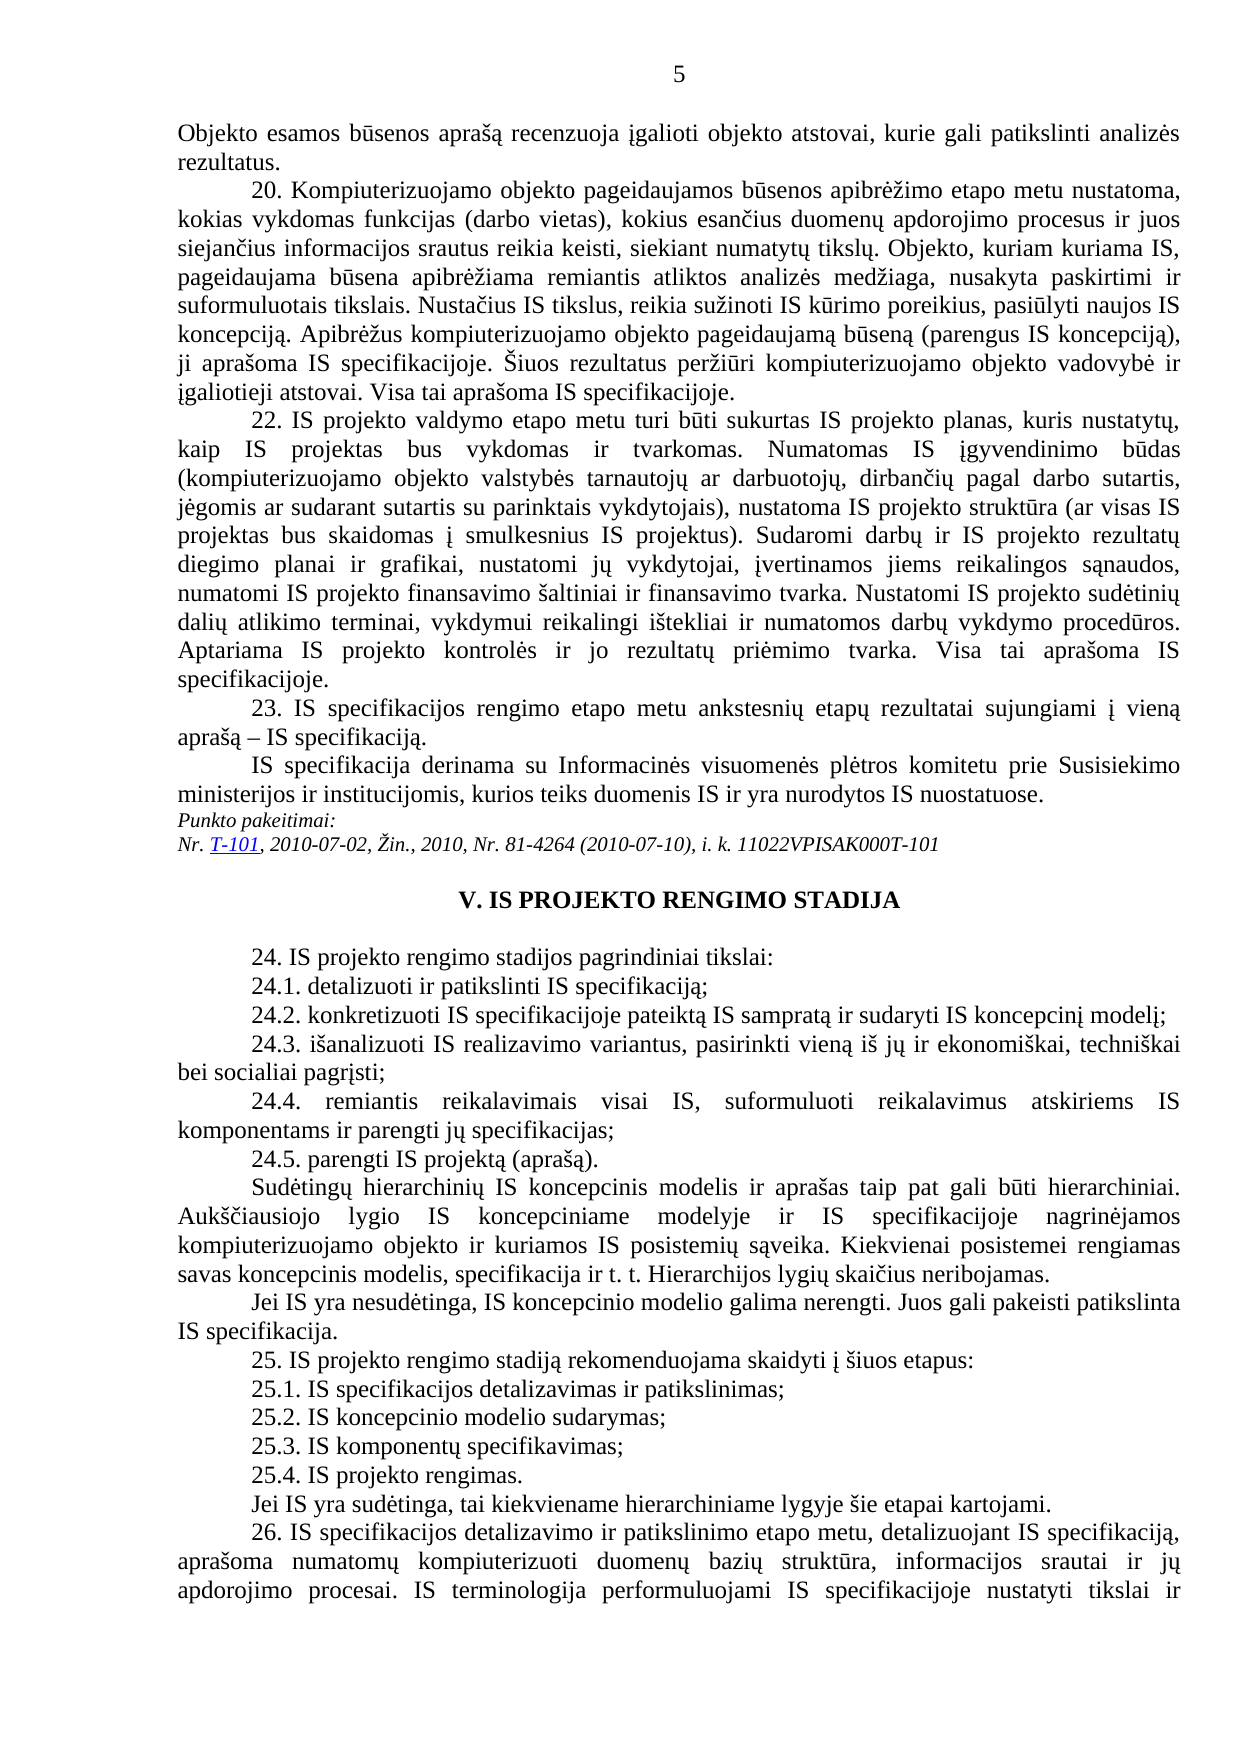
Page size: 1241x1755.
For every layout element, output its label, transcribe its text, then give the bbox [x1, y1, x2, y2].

text 24.2. konkretizuoti IS specifikacijoje pateiktą IS sampratą ir sudaryti IS koncepcinį modelį; [177, 1000, 1181, 1029]
text 25. IS projekto rengimo stadiją rekomenduojama skaidyti į šiuos etapus: [177, 1345, 1181, 1374]
text Objekto esamos būsenos aprašą recenzuoja įgalioti objekto atstovai, kurie gali patikslinti analizės rezultatus. [177, 118, 1181, 176]
text 20. Kompiuterizuojamo objekto pageidaujamos būsenos apibrėžimo etapo metu nustatoma, kokias vykdomas funkcijas (darbo vietas), kokius esančius duomenų apdorojimo procesus ir juos siejančius informacijos srautus reikia keisti, siekiant numatytų tikslų. Objekto, kuriam kuriama IS, pageidaujama būsena apibrėžiama remiantis atliktos analizės medžiaga, nusakyta paskirtimi ir suformuluotais tikslais. Nustačius IS tikslus, reikia sužinoti IS kūrimo poreikius, pasiūlyti naujos IS koncepciją. Apibrėžus kompiuterizuojamo objekto pageidaujamą būseną (parengus IS koncepciją), ji aprašoma IS specifikacijoje. Šiuos rezultatus peržiūri kompiuterizuojamo objekto vadovybė ir įgaliotieji atstovai. Visa tai aprašoma IS specifikacijoje. [177, 176, 1181, 406]
text IS specifikacija derinama su Informacinės visuomenės plėtros komitetu prie Susisiekimo ministerijos ir institucijomis, kurios teiks duomenis IS ir yra nurodytos IS nuostatuose. [177, 751, 1181, 808]
text 25.1. IS specifikacijos detalizavimas ir patikslinimas; [177, 1374, 1181, 1402]
text 26. IS specifikacijos detalizavimo ir patikslinimo etapo metu, detalizuojant IS specifikaciją, aprašoma numatomų kompiuterizuoti duomenų bazių struktūra, informacijos srautai ir jų apdorojimo procesai. IS terminologija performuluojami IS specifikacijoje nustatyti tikslai ir [177, 1517, 1181, 1604]
text Jei IS yra sudėtinga, tai kiekviename hierarchiniame lygyje šie etapai kartojami. [177, 1489, 1181, 1517]
text 22. IS projekto valdymo etapo metu turi būti sukurtas IS projekto planas, kuris nustatytų, kaip IS projektas bus vykdomas ir tvarkomas. Numatomas IS įgyvendinimo būdas (kompiuterizuojamo objekto valstybės tarnautojų ar darbuotojų, dirbančių pagal darbo sutartis, jėgomis ar sudarant sutartis su parinktais vykdytojais), nustatoma IS projekto struktūra (ar visas IS projektas bus skaidomas į smulkesnius IS projektus). Sudaromi darbų ir IS projekto rezultatų diegimo planai ir grafikai, nustatomi jų vykdytojai, įvertinamos jiems reikalingos sąnaudos, numatomi IS projekto finansavimo šaltiniai ir finansavimo tvarka. Nustatomi IS projekto sudėtinių dalių atlikimo terminai, vykdymui reikalingi ištekliai ir numatomos darbų vykdymo procedūros. Aptariama IS projekto kontrolės ir jo rezultatų priėmimo tvarka. Visa tai aprašoma IS specifikacijoje. [177, 406, 1181, 693]
text Jei IS yra nesudėtinga, IS koncepcinio modelio galima nerengti. Juos gali pakeisti patikslinta IS specifikacija. [177, 1287, 1181, 1345]
text 25.3. IS komponentų specifikavimas; [177, 1431, 1181, 1460]
text V. IS PROJEKTO RENGIMO STADIJA [177, 885, 1181, 914]
text 24.5. parengti IS projektą (aprašą). [177, 1144, 1181, 1172]
text Sudėtingų hierarchinių IS koncepcinis modelis ir aprašas taip pat gali būti hierarchiniai. Aukščiausiojo lygio IS koncepciniame modelyje ir IS specifikacijoje nagrinėjamos kompiuterizuojamo objekto ir kuriamos IS posistemių sąveika. Kiekvienai posistemei rengiamas savas koncepcinis modelis, specifikacija ir t. t. Hierarchijos lygių skaičius neribojamas. [177, 1172, 1181, 1287]
text 24.1. detalizuoti ir patikslinti IS specifikaciją; [177, 971, 1181, 1000]
text 25.2. IS koncepcinio modelio sudarymas; [177, 1402, 1181, 1431]
text 24. IS projekto rengimo stadijos pagrindiniai tikslai: [177, 942, 1181, 971]
text Nr. T-101, 2010-07-02, Žin., 2010, Nr. 81-4264 (2010-07-10), i. k. 11022VPISAK000T-101 [177, 832, 1181, 856]
text 24.3. išanalizuoti IS realizavimo variantus, pasirinkti vieną iš jų ir ekonomiškai, techniškai bei socialiai pagrįsti; [177, 1029, 1181, 1086]
text 23. IS specifikacijos rengimo etapo metu ankstesnių etapų rezultatai sujungiami į vieną aprašą – IS specifikaciją. [177, 693, 1181, 751]
text 24.4. remiantis reikalavimais visai IS, suformuluoti reikalavimus atskiriems IS komponentams ir parengti jų specifikacijas; [177, 1086, 1181, 1144]
text 25.4. IS projekto rengimas. [177, 1460, 1181, 1489]
text Punkto pakeitimai: [177, 808, 1181, 832]
